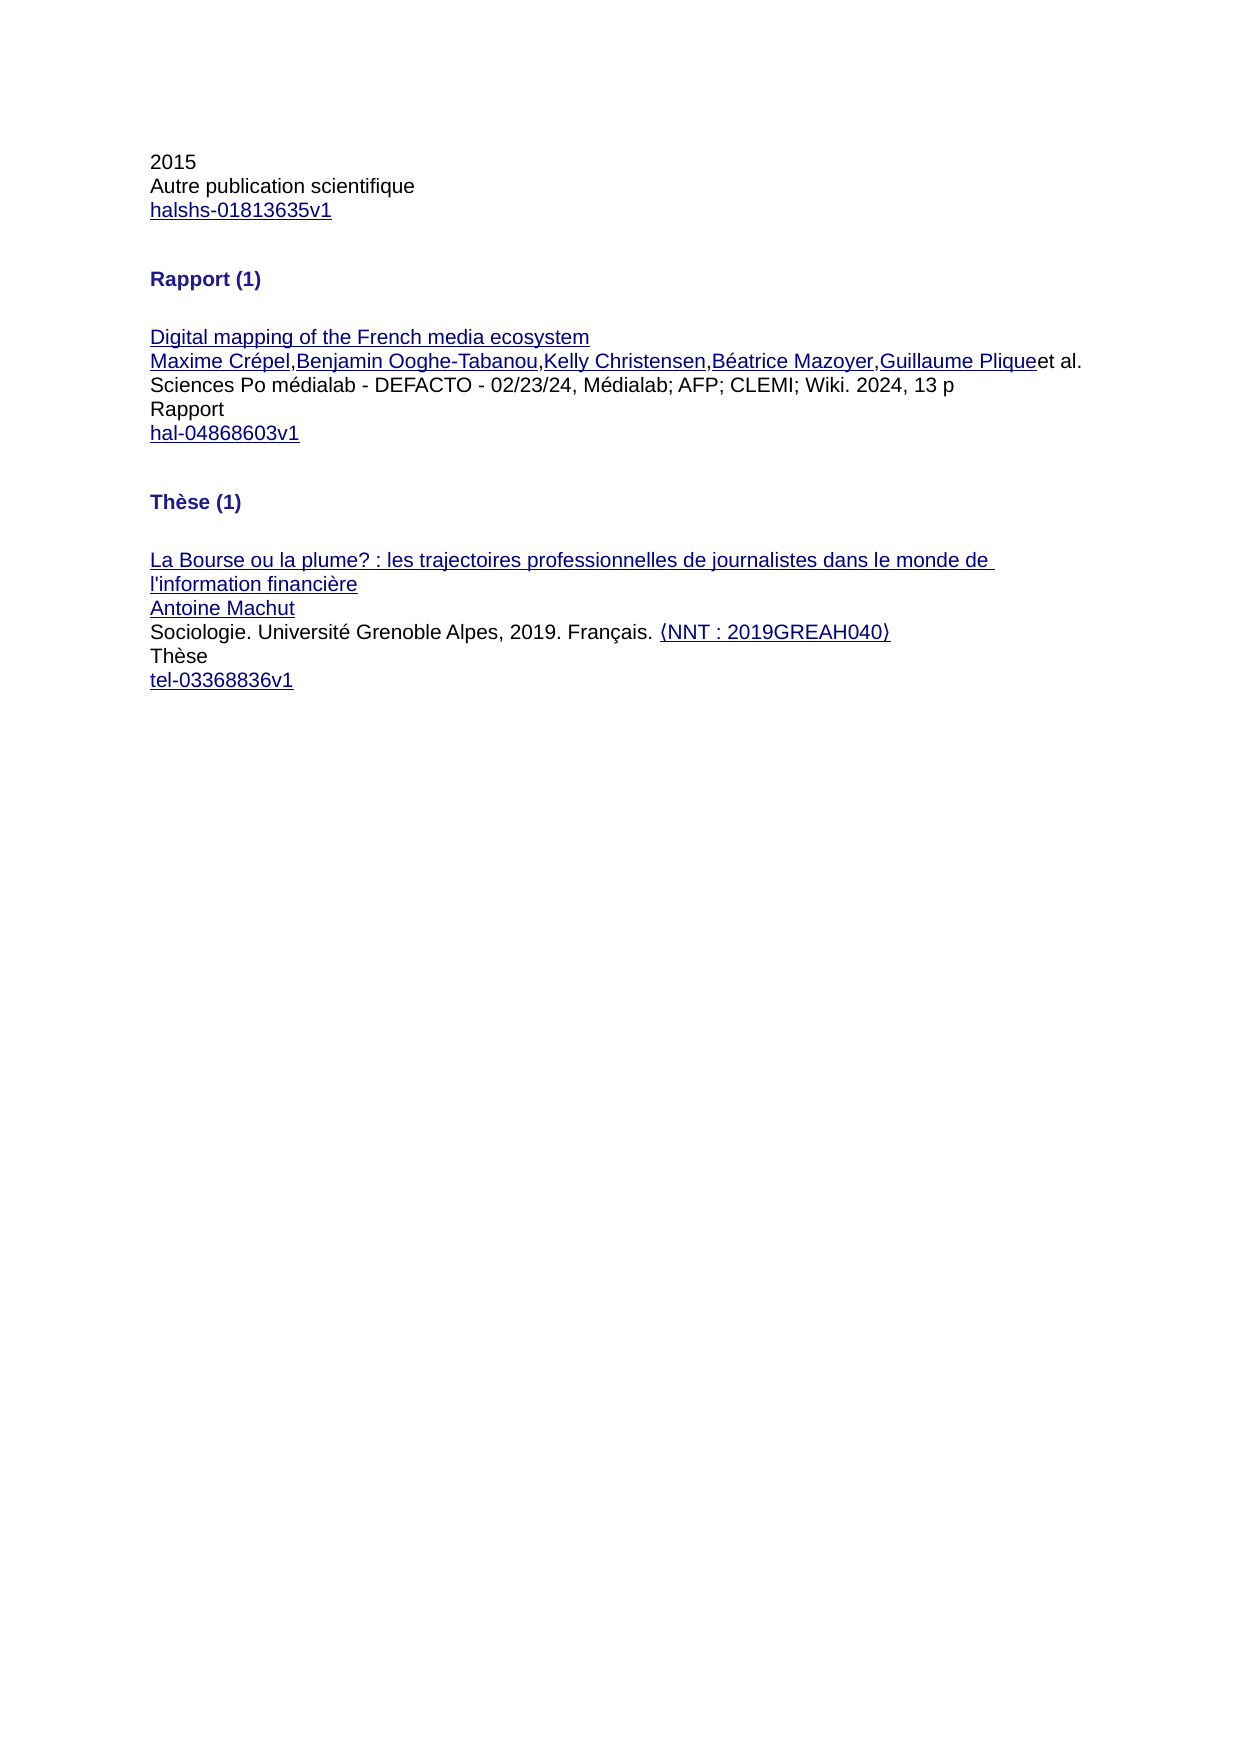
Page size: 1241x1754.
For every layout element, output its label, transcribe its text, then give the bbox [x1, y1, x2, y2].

subtitle Thèse (1) [150, 489, 1090, 513]
table_header La Bourse ou la plume? : les trajectoires professionnelles de journalistes dans le monde de l'information financière Antoine Machut Sociologie. Université Grenoble Alpes, 2019. Français. ⟨NNT : 2019GREAH040⟩ Thèse tel-03368836v1 [150, 548, 1090, 692]
table_cell 2015 Autre publication scientifique halshs-01813635v1 [150, 150, 1090, 222]
table_header Digital mapping of the French media ecosystem Maxime Crépel,Benjamin Ooghe-Tabanou,Kelly Christensen,Béatrice Mazoyer,Guillaume Pliqueet al. Sciences Po médialab - DEFACTO - 02/23/24, Médialab; AFP; CLEMI; Wiki. 2024, 13 p Rapport hal-04868603v1 [150, 325, 1090, 445]
subtitle Rapport (1) [150, 267, 1090, 291]
